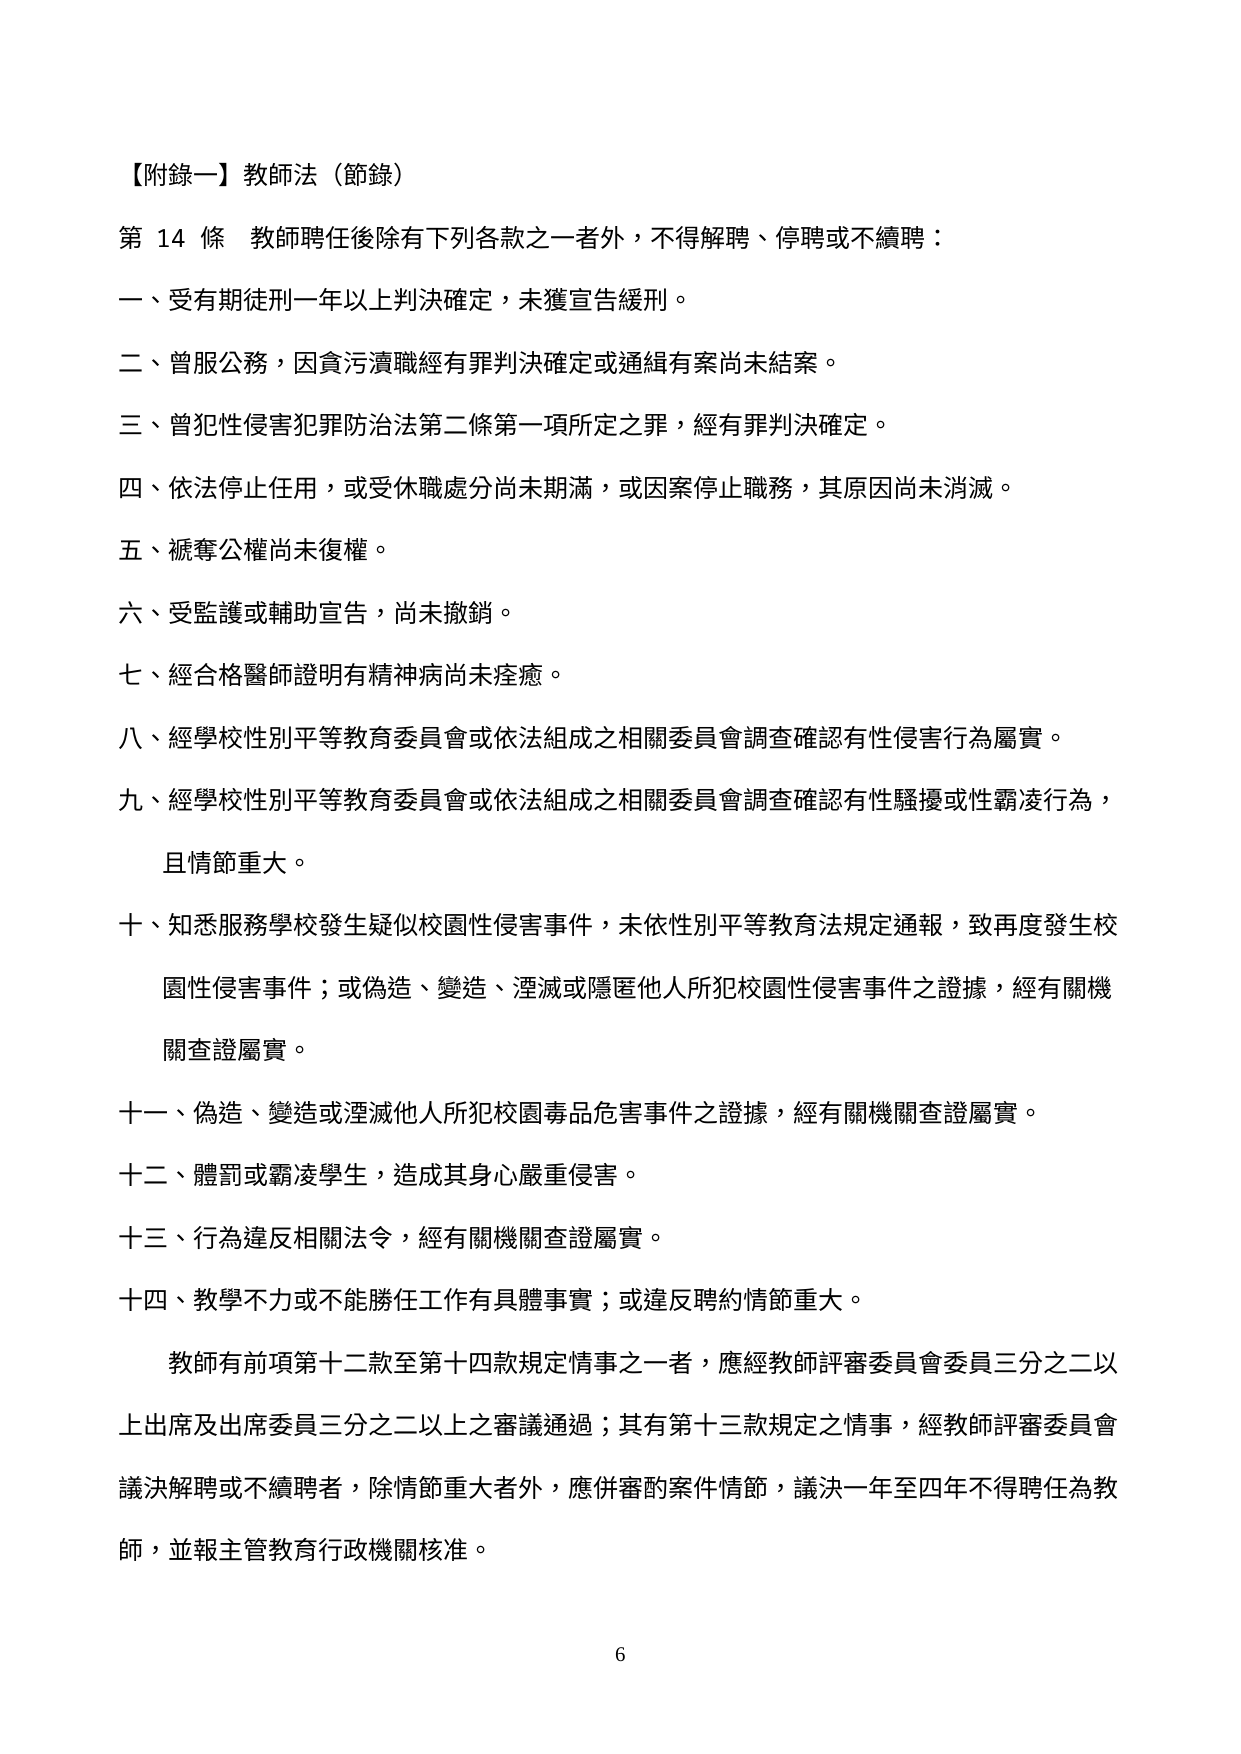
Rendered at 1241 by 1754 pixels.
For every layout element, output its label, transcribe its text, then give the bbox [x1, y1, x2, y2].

text 八、經學校性別平等教育委員會或依法組成之相關委員會調查確認有性侵害行為屬實。 [118, 694, 1122, 757]
text 十四、教學不力或不能勝任工作有具體事實；或違反聘約情節重大。 [118, 1257, 1122, 1319]
text 三、曾犯性侵害犯罪防治法第二條第一項所定之罪，經有罪判決確定。 [118, 382, 1122, 444]
text 十、知悉服務學校發生疑似校園性侵害事件，未依性別平等教育法規定通報，致再度發生校園性侵害事件；或偽造、變造、湮滅或隱匿他人所犯校園性侵害事件之證據，經有關機關查證屬實。 [118, 882, 1122, 1069]
text 第 14 條 教師聘任後除有下列各款之一者外，不得解聘、停聘或不續聘： [118, 194, 1122, 257]
text 教師有前項第十二款至第十四款規定情事之一者，應經教師評審委員會委員三分之二以上出席及出席委員三分之二以上之審議通過；其有第十三款規定之情事，經教師評審委員會議決解聘或不續聘者，除情節重大者外，應併審酌案件情節，議決一年至四年不得聘任為教師，並報主管教育行政機關核准。 [118, 1319, 1122, 1569]
text 五、褫奪公權尚未復權。 [118, 507, 1122, 569]
text 【附錄一】教師法（節錄） [118, 132, 1122, 194]
text 一、受有期徒刑一年以上判決確定，未獲宣告緩刑。 [118, 257, 1122, 319]
text 二、曾服公務，因貪污瀆職經有罪判決確定或通緝有案尚未結案。 [118, 319, 1122, 382]
text 十一、偽造、變造或湮滅他人所犯校園毒品危害事件之證據，經有關機關查證屬實。 [118, 1069, 1122, 1132]
text 四、依法停止任用，或受休職處分尚未期滿，或因案停止職務，其原因尚未消滅。 [118, 444, 1122, 507]
text 十三、行為違反相關法令，經有關機關查證屬實。 [118, 1194, 1122, 1257]
text 七、經合格醫師證明有精神病尚未痊癒。 [118, 632, 1122, 694]
text 九、經學校性別平等教育委員會或依法組成之相關委員會調查確認有性騷擾或性霸凌行為，且情節重大。 [118, 757, 1122, 882]
text 六、受監護或輔助宣告，尚未撤銷。 [118, 569, 1122, 632]
text 十二、體罰或霸凌學生，造成其身心嚴重侵害。 [118, 1132, 1122, 1194]
